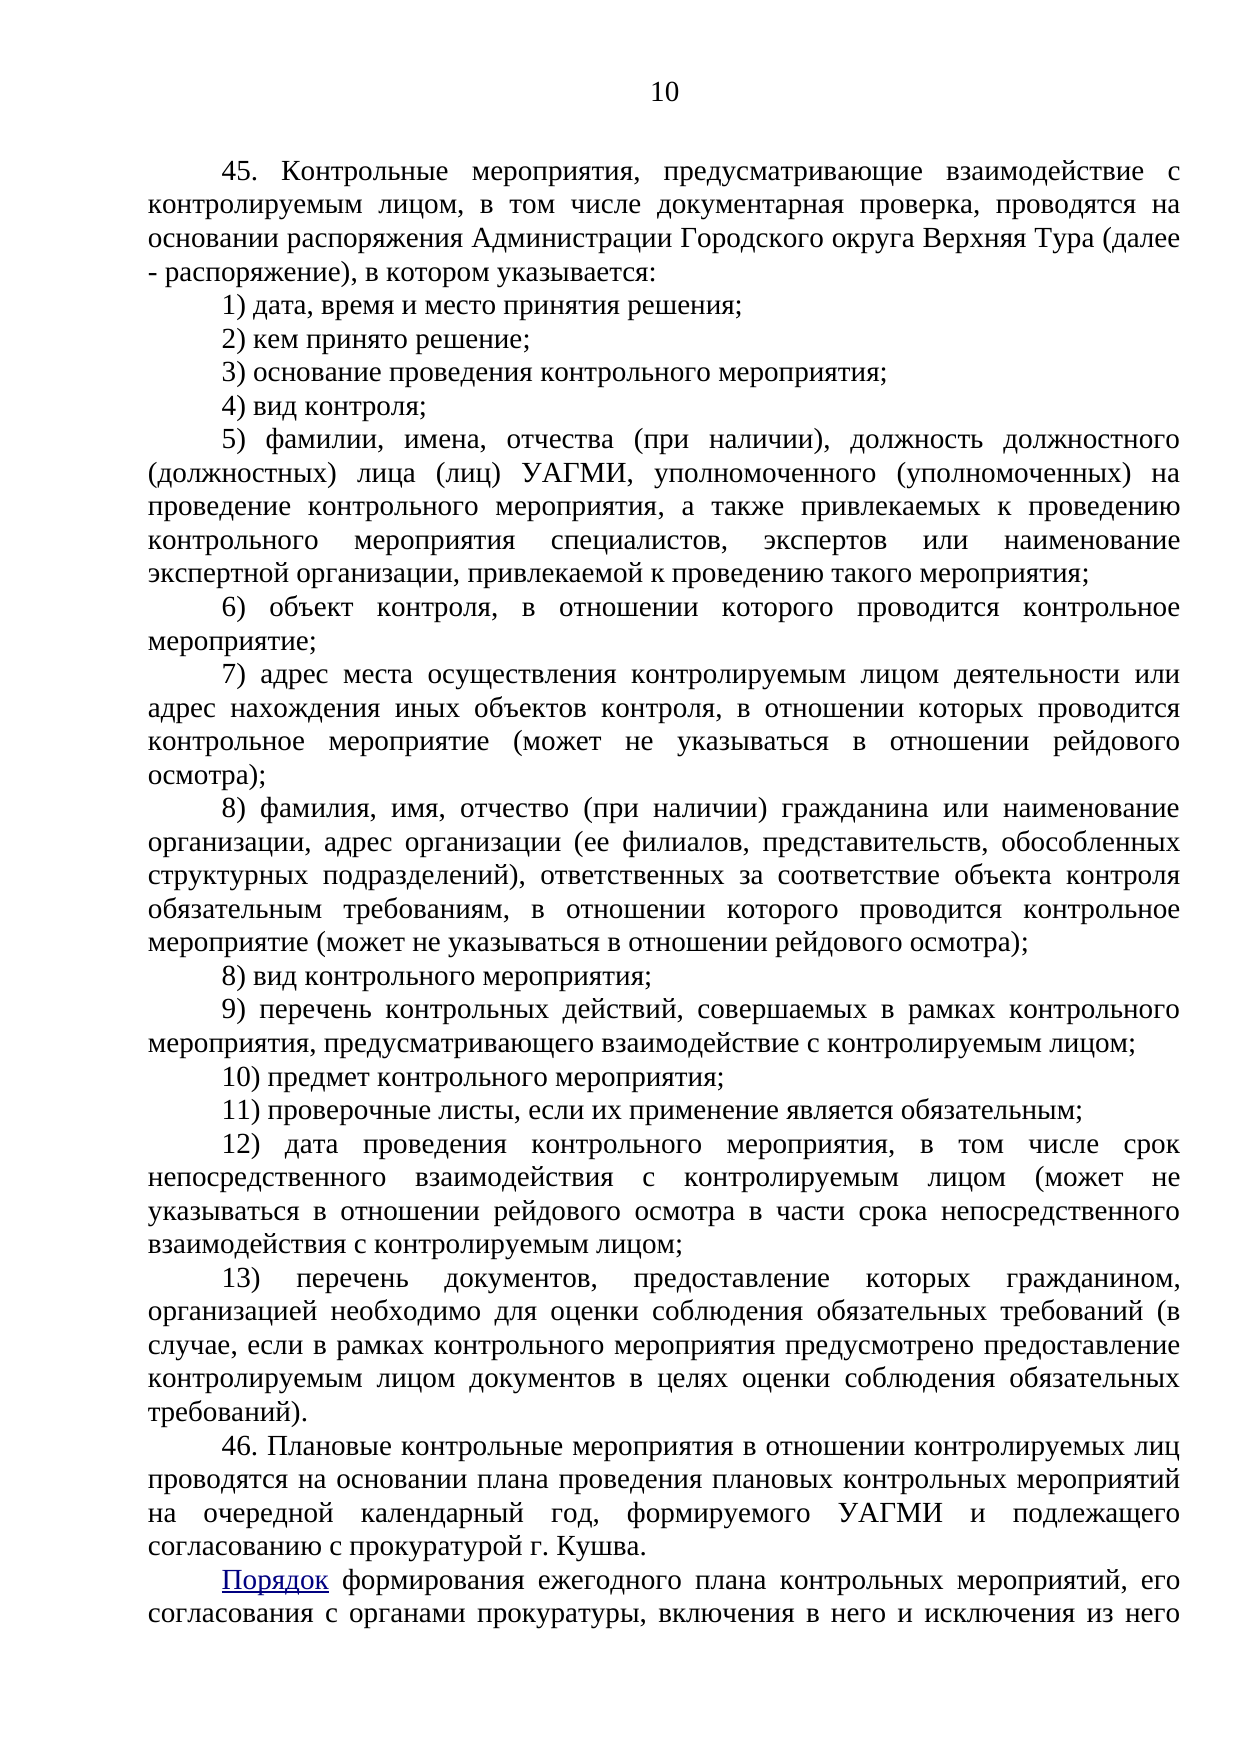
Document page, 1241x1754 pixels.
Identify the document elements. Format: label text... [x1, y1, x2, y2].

text 9) перечень контрольных действий, совершаемых в рамках контрольного мероприятия, предусматривающего взаимодействие с контролируемым лицом; [148, 992, 1181, 1059]
text 2) кем принято решение; [148, 321, 1181, 354]
text 7) адрес места осуществления контролируемым лицом деятельности или адрес нахождения иных объектов контроля, в отношении которых проводится контрольное мероприятие (может не указываться в отношении рейдового осмотра); [148, 656, 1181, 790]
text 4) вид контроля; [148, 388, 1181, 421]
text 6) объект контроля, в отношении которого проводится контрольное мероприятие; [148, 589, 1181, 656]
text Порядок формирования ежегодного плана контрольных мероприятий, его согласования с органами прокуратуры, включения в него и исключения из него [148, 1562, 1181, 1629]
text 11) проверочные листы, если их применение является обязательным; [148, 1092, 1181, 1126]
text 8) фамилия, имя, отчество (при наличии) гражданина или наименование организации, адрес организации (ее филиалов, представительств, обособленных структурных подразделений), ответственных за соответствие объекта контроля обязательным требованиям, в отношении которого проводится контрольное мероприятие (может не указываться в отношении рейдового осмотра); [148, 790, 1181, 958]
text 8) вид контрольного мероприятия; [148, 958, 1181, 992]
text 1) дата, время и место принятия решения; [148, 287, 1181, 321]
text 3) основание проведения контрольного мероприятия; [148, 354, 1181, 388]
text 12) дата проведения контрольного мероприятия, в том числе срок непосредственного взаимодействия с контролируемым лицом (может не указываться в отношении рейдового осмотра в части срока непосредственного взаимодействия с контролируемым лицом; [148, 1126, 1181, 1260]
text 10) предмет контрольного мероприятия; [148, 1059, 1181, 1092]
text 46. Плановые контрольные мероприятия в отношении контролируемых лиц проводятся на основании плана проведения плановых контрольных мероприятий на очередной календарный год, формируемого УАГМИ и подлежащего согласованию с прокуратурой г. Кушва. [148, 1428, 1181, 1562]
text 45. Контрольные мероприятия, предусматривающие взаимодействие с контролируемым лицом, в том числе документарная проверка, проводятся на основании распоряжения Администрации Городского округа Верхняя Тура (далее - распоряжение), в котором указывается: [148, 153, 1181, 287]
text 5) фамилии, имена, отчества (при наличии), должность должностного (должностных) лица (лиц) УАГМИ, уполномоченного (уполномоченных) на проведение контрольного мероприятия, а также привлекаемых к проведению контрольного мероприятия специалистов, экспертов или наименование экспертной организации, привлекаемой к проведению такого мероприятия; [148, 421, 1181, 589]
text 13) перечень документов, предоставление которых гражданином, организацией необходимо для оценки соблюдения обязательных требований (в случае, если в рамках контрольного мероприятия предусмотрено предоставление контролируемым лицом документов в целях оценки соблюдения обязательных требований). [148, 1260, 1181, 1428]
